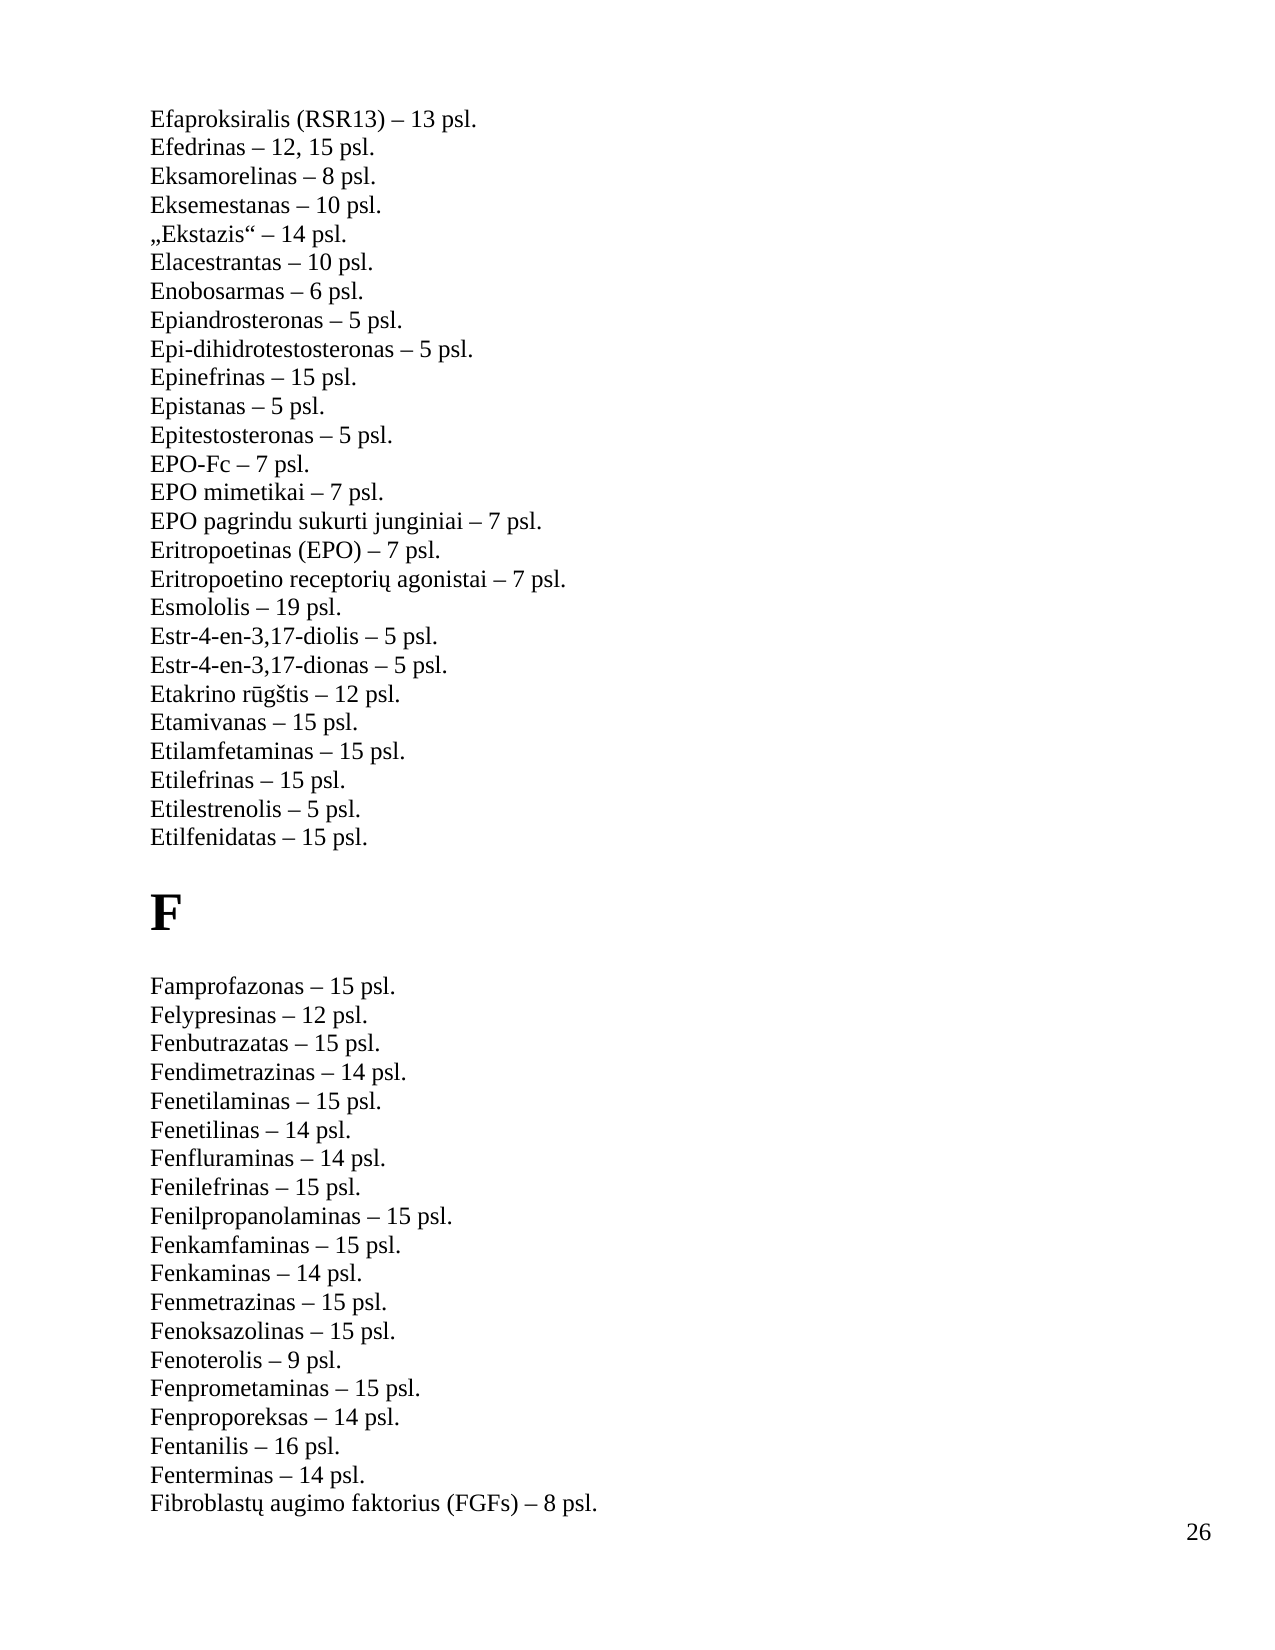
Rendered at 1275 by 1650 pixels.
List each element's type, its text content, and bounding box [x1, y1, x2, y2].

text Fenproporeksas – 14 psl. [150, 1402, 1211, 1431]
text Estr-4-en-3,17-dionas – 5 psl. [150, 650, 1211, 679]
text Etakrino rūgštis – 12 psl. [150, 679, 1211, 707]
text Etilefrinas – 15 psl. [150, 765, 1211, 794]
text Felypresinas – 12 psl. [150, 1000, 1211, 1028]
text Famprofazonas – 15 psl. [150, 971, 1211, 1000]
text Fenetilinas – 14 psl. [150, 1115, 1211, 1143]
text Fenoksazolinas – 15 psl. [150, 1316, 1211, 1345]
text Fentanilis – 16 psl. [150, 1431, 1211, 1460]
text Etilestrenolis – 5 psl. [150, 794, 1211, 822]
text Eritropoetinas (EPO) – 7 psl. [150, 535, 1211, 564]
text Eksemestanas – 10 psl. [150, 190, 1211, 219]
text Epinefrinas – 15 psl. [150, 362, 1211, 391]
text EPO-Fc – 7 psl. [150, 449, 1211, 477]
text Fenilefrinas – 15 psl. [150, 1172, 1211, 1201]
text Fenterminas – 14 psl. [150, 1460, 1211, 1488]
text Elacestrantas – 10 psl. [150, 247, 1211, 276]
text Fenkamfaminas – 15 psl. [150, 1230, 1211, 1258]
text Esmololis – 19 psl. [150, 592, 1211, 621]
text Etamivanas – 15 psl. [150, 707, 1211, 736]
text Epistanas – 5 psl. [150, 391, 1211, 420]
text Efedrinas – 12, 15 psl. [150, 132, 1211, 161]
text Efaproksiralis (RSR13) – 13 psl. [150, 104, 1211, 132]
text Estr-4-en-3,17-diolis – 5 psl. [150, 621, 1211, 650]
text Eksamorelinas – 8 psl. [150, 161, 1211, 190]
text Fenmetrazinas – 15 psl. [150, 1287, 1211, 1316]
text „Ekstazis“ – 14 psl. [150, 219, 1211, 247]
text Fenilpropanolaminas – 15 psl. [150, 1201, 1211, 1230]
text Epitestosteronas – 5 psl. [150, 420, 1211, 449]
text Fendimetrazinas – 14 psl. [150, 1057, 1211, 1086]
text Fenoterolis – 9 psl. [150, 1345, 1211, 1373]
text Fenetilaminas – 15 psl. [150, 1086, 1211, 1115]
text Etilfenidatas – 15 psl. [150, 822, 1211, 851]
text Enobosarmas – 6 psl. [150, 276, 1211, 305]
text Etilamfetaminas – 15 psl. [150, 736, 1211, 765]
text Fenfluraminas – 14 psl. [150, 1143, 1211, 1172]
text Epi-dihidrotestosteronas – 5 psl. [150, 334, 1211, 362]
text EPO mimetikai – 7 psl. [150, 477, 1211, 506]
text Fenprometaminas – 15 psl. [150, 1373, 1211, 1402]
text EPO pagrindu sukurti junginiai – 7 psl. [150, 506, 1211, 535]
text Fenbutrazatas – 15 psl. [150, 1028, 1211, 1057]
text F [150, 880, 1211, 942]
text Fibroblastų augimo faktorius (FGFs) – 8 psl. [150, 1488, 1211, 1517]
text Eritropoetino receptorių agonistai – 7 psl. [150, 564, 1211, 592]
text Fenkaminas – 14 psl. [150, 1258, 1211, 1287]
text Epiandrosteronas – 5 psl. [150, 305, 1211, 334]
